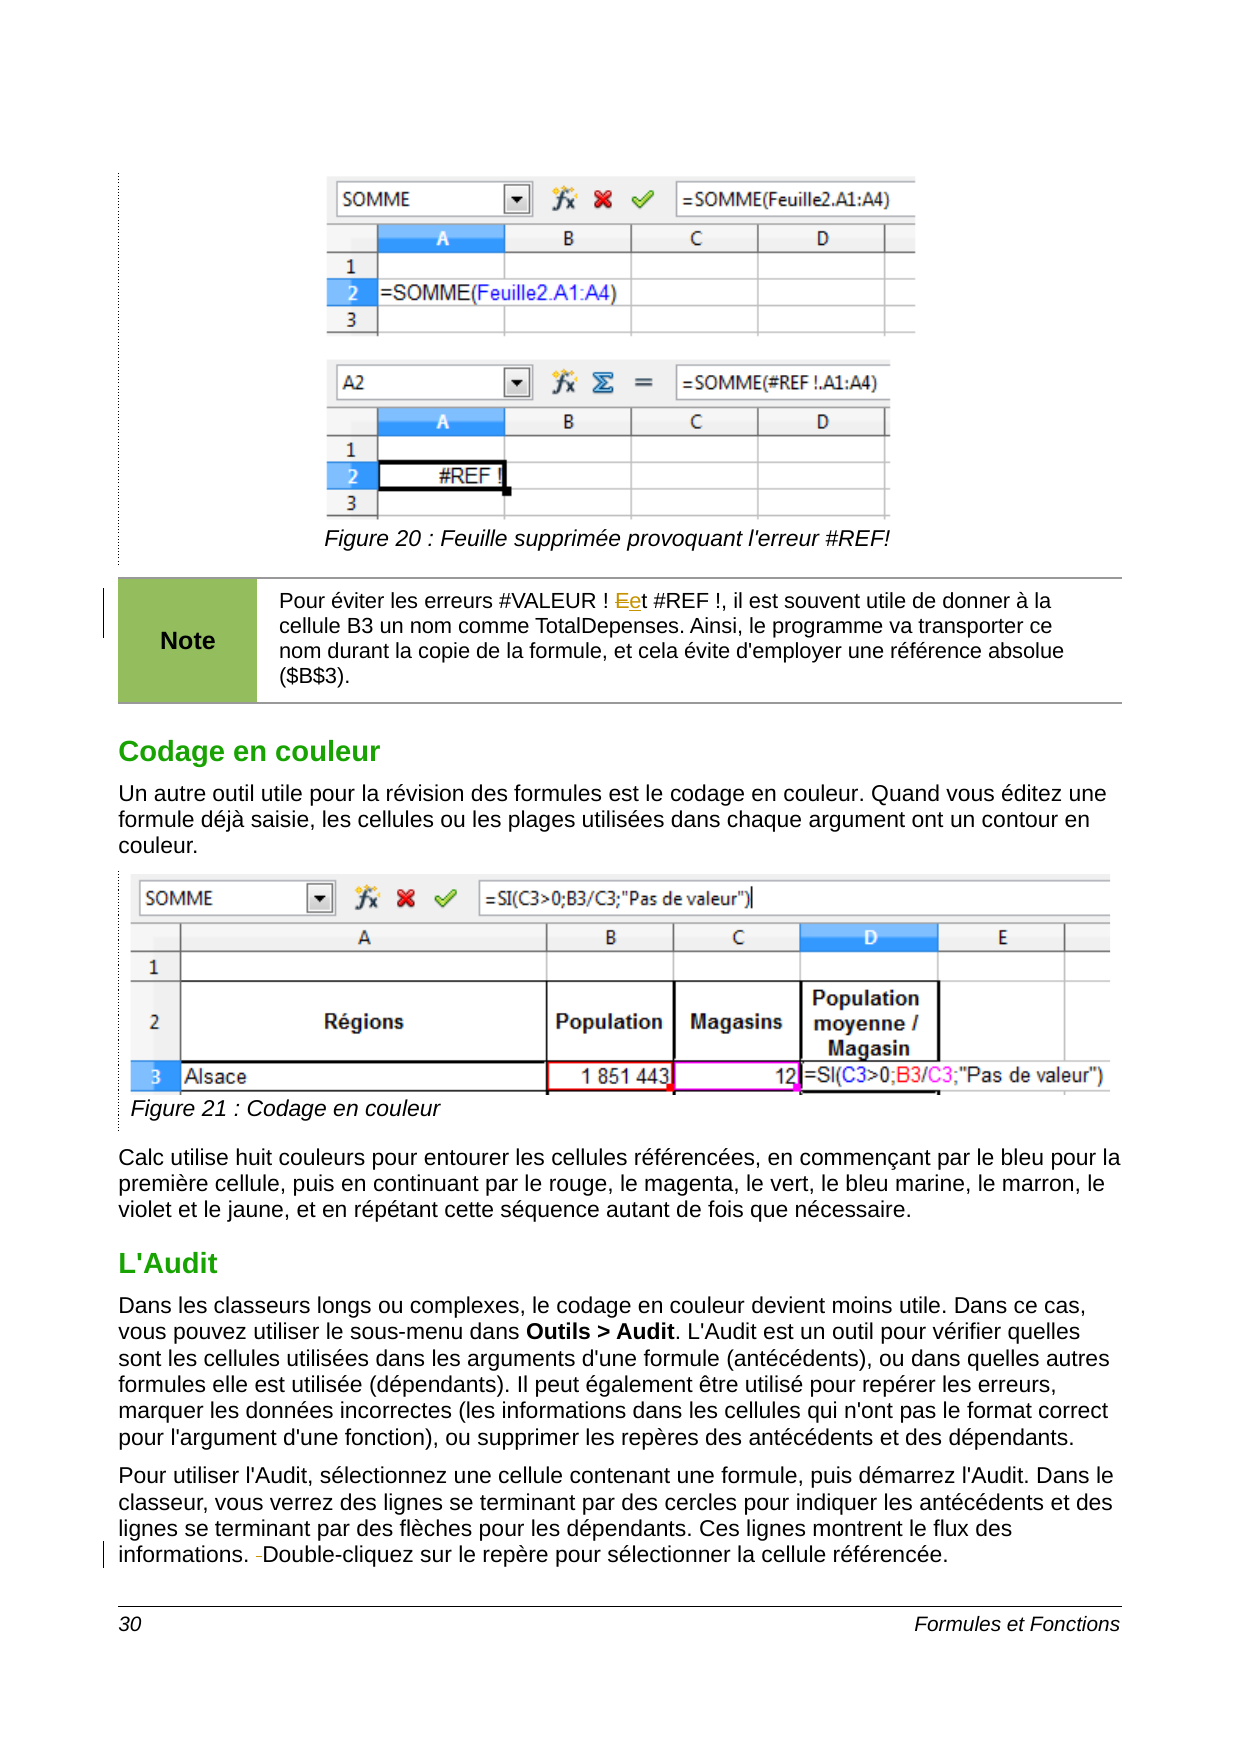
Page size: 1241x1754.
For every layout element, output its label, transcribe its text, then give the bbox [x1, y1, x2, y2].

text Un autre outil utile pour la révision des formules est le codage en couleur. Quand vous éditez une formule déjà saisie, les cellules ou les plages utilisées dans chaque argument ont un contour en couleur. [118, 780, 1122, 859]
text Pour utiliser l'Audit, sélectionnez une cellule contenant une formule, puis démarrez l'Audit. Dans le classeur, vous verrez des lignes se terminant par des cercles pour indiquer les antécédents et des lignes se terminant par des flèches pour les dépendants. Ces lignes montrent le flux des informations. Double-cliquez sur le repère pour sélectionner la cellule référencée. [118, 1462, 1122, 1568]
subtitle Codage en couleur [118, 734, 1122, 767]
text Figure 21 : Codage en couleur [130, 1095, 1110, 1121]
subtitle L'Audit [118, 1246, 1122, 1279]
picture [324, 175, 917, 526]
table_header Note [118, 579, 257, 702]
text Figure 20 : Feuille supprimée provoquant l'erreur #REF! [324, 526, 916, 552]
table_header Pour éviter les erreurs #VALEUR ! et #REF !, il est souvent utile de donner à la cellule B3 un nom comme TotalDepenses. Ainsi, le programme va transporter ce nom durant la copie de la formule, et cela évite d'employer une référence absolue ($B$3). [258, 579, 1122, 702]
picture [130, 874, 1111, 1095]
text Calc utilise huit couleurs pour entourer les cellules référencées, en commençant par le bleu pour la première cellule, puis en continuant par le rouge, le magenta, le vert, le bleu marine, le marron, le violet et le jaune, et en répétant cette séquence autant de fois que nécessaire. [118, 1144, 1122, 1223]
text Dans les classeurs longs ou complexes, le codage en couleur devient moins utile. Dans ce cas, vous pouvez utiliser le sous-menu dans Outils > Audit. L'Audit est un outil pour vérifier quelles sont les cellules utilisées dans les arguments d'une formule (antécédents), ou dans quelles autres formules elle est utilisée (dépendants). Il peut également être utilisé pour repérer les erreurs, marquer les données incorrectes (les informations dans les cellules qui n'ont pas le format correct pour l'argument d'une fonction), ou supprimer les repères des antécédents et des dépendants. [118, 1292, 1122, 1450]
